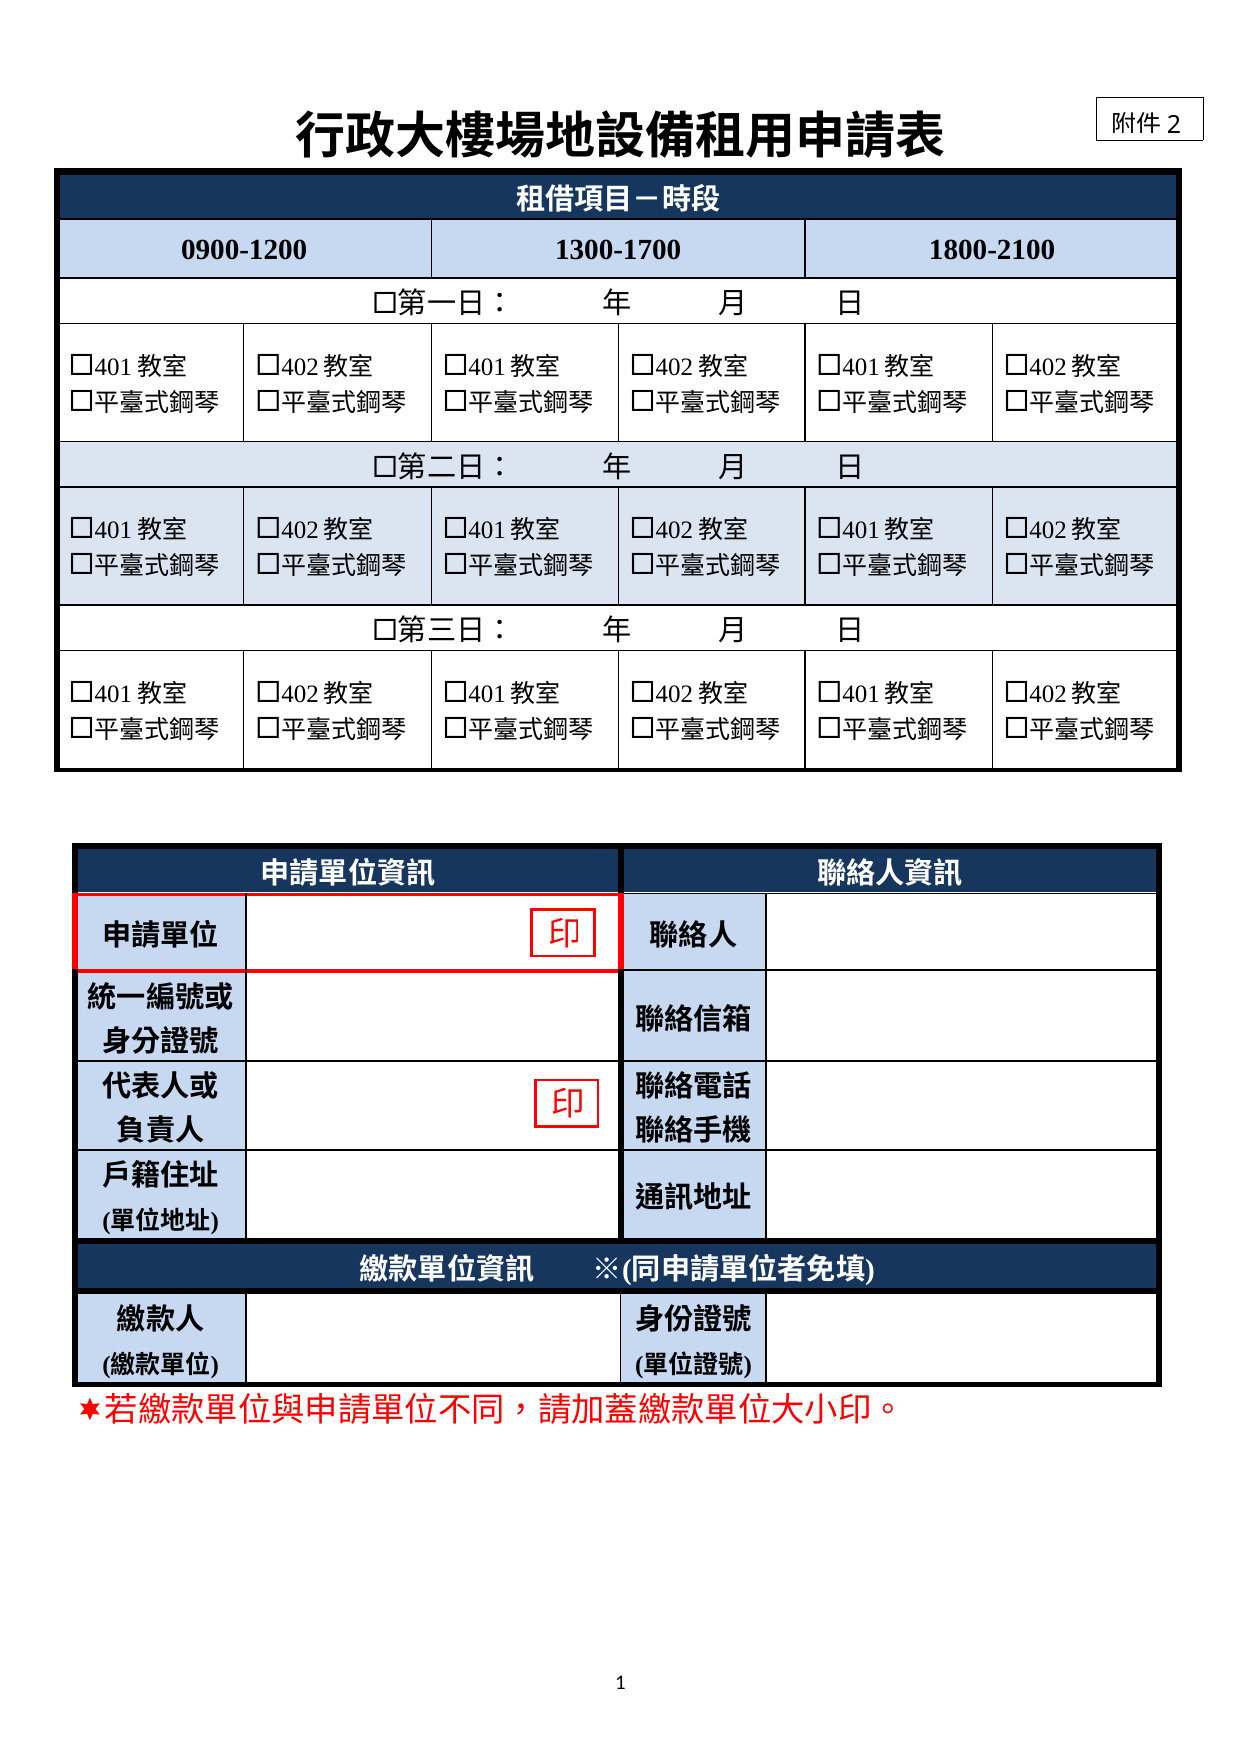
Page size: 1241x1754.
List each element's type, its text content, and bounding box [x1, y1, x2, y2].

table_cell 402教室 平臺式鋼琴 [993, 324, 1176, 441]
table_cell [767, 1294, 1156, 1382]
table_cell 401教室 平臺式鋼琴 [806, 651, 992, 768]
table_cell [247, 1151, 618, 1238]
table_cell 402教室 平臺式鋼琴 [244, 324, 431, 441]
table_cell 第一日： 年 月 日 [60, 279, 1176, 323]
table_cell 第三日： 年 月 日 [60, 606, 1176, 649]
table_cell [767, 1062, 1156, 1149]
table_cell 401教室 平臺式鋼琴 [432, 651, 618, 768]
table_cell [247, 1294, 620, 1382]
table_cell 身份證號 (單位證號) [621, 1294, 765, 1382]
table_cell [767, 1151, 1156, 1238]
table_cell 401教室 平臺式鋼琴 [432, 488, 618, 604]
table_cell 繳款人 (繳款單位) [78, 1294, 245, 1382]
table_cell [247, 1062, 618, 1149]
table_cell 402教室 平臺式鋼琴 [993, 488, 1176, 604]
table_cell [767, 971, 1156, 1060]
table_header 聯絡人資訊 [624, 849, 1156, 892]
table_header 申請單位資訊 [78, 849, 618, 892]
table_cell 第二日： 年 月 日 [60, 442, 1176, 486]
table_cell 戶籍住址 (單位地址) [78, 1151, 245, 1238]
table_cell 統一編號或身分證號 [78, 973, 245, 1060]
table_cell 代表人或 負責人 [78, 1062, 245, 1149]
table_cell 402教室 平臺式鋼琴 [619, 488, 804, 604]
table_cell 聯絡信箱 [624, 971, 765, 1060]
table_cell [767, 894, 1156, 969]
table_cell 402教室 平臺式鋼琴 [619, 324, 804, 441]
table_cell 401教室 平臺式鋼琴 [432, 324, 618, 441]
table_cell 401教室 平臺式鋼琴 [806, 488, 992, 604]
table_cell 通訊地址 [624, 1151, 765, 1238]
table_cell [247, 896, 618, 969]
table_cell 1800-2100 [806, 220, 1176, 277]
table_cell 聯絡電話 聯絡手機 [624, 1062, 765, 1149]
table_cell 401教室 平臺式鋼琴 [60, 488, 243, 604]
table_cell 401教室 平臺式鋼琴 [60, 324, 243, 441]
table_cell 401教室 平臺式鋼琴 [60, 651, 243, 768]
table_cell 繳款單位資訊 ※(同申請單位者免填) [78, 1244, 1156, 1288]
list 若繳款單位與申請單位不同，請加蓋繳款單位大小印。 [75, 1386, 1165, 1430]
table_cell 401教室 平臺式鋼琴 [806, 324, 992, 441]
table_cell 402教室 平臺式鋼琴 [619, 651, 804, 768]
table_cell 聯絡人 [624, 894, 765, 969]
table_cell 1300-1700 [432, 220, 804, 277]
table_cell 402教室 平臺式鋼琴 [993, 651, 1176, 768]
table_cell 402教室 平臺式鋼琴 [244, 488, 431, 604]
table_cell 0900-1200 [60, 220, 431, 277]
table_cell 402教室 平臺式鋼琴 [244, 651, 431, 768]
table_cell [247, 973, 618, 1060]
table_cell 申請單位 [78, 896, 245, 969]
table_header 租借項目－時段 [60, 175, 1176, 218]
